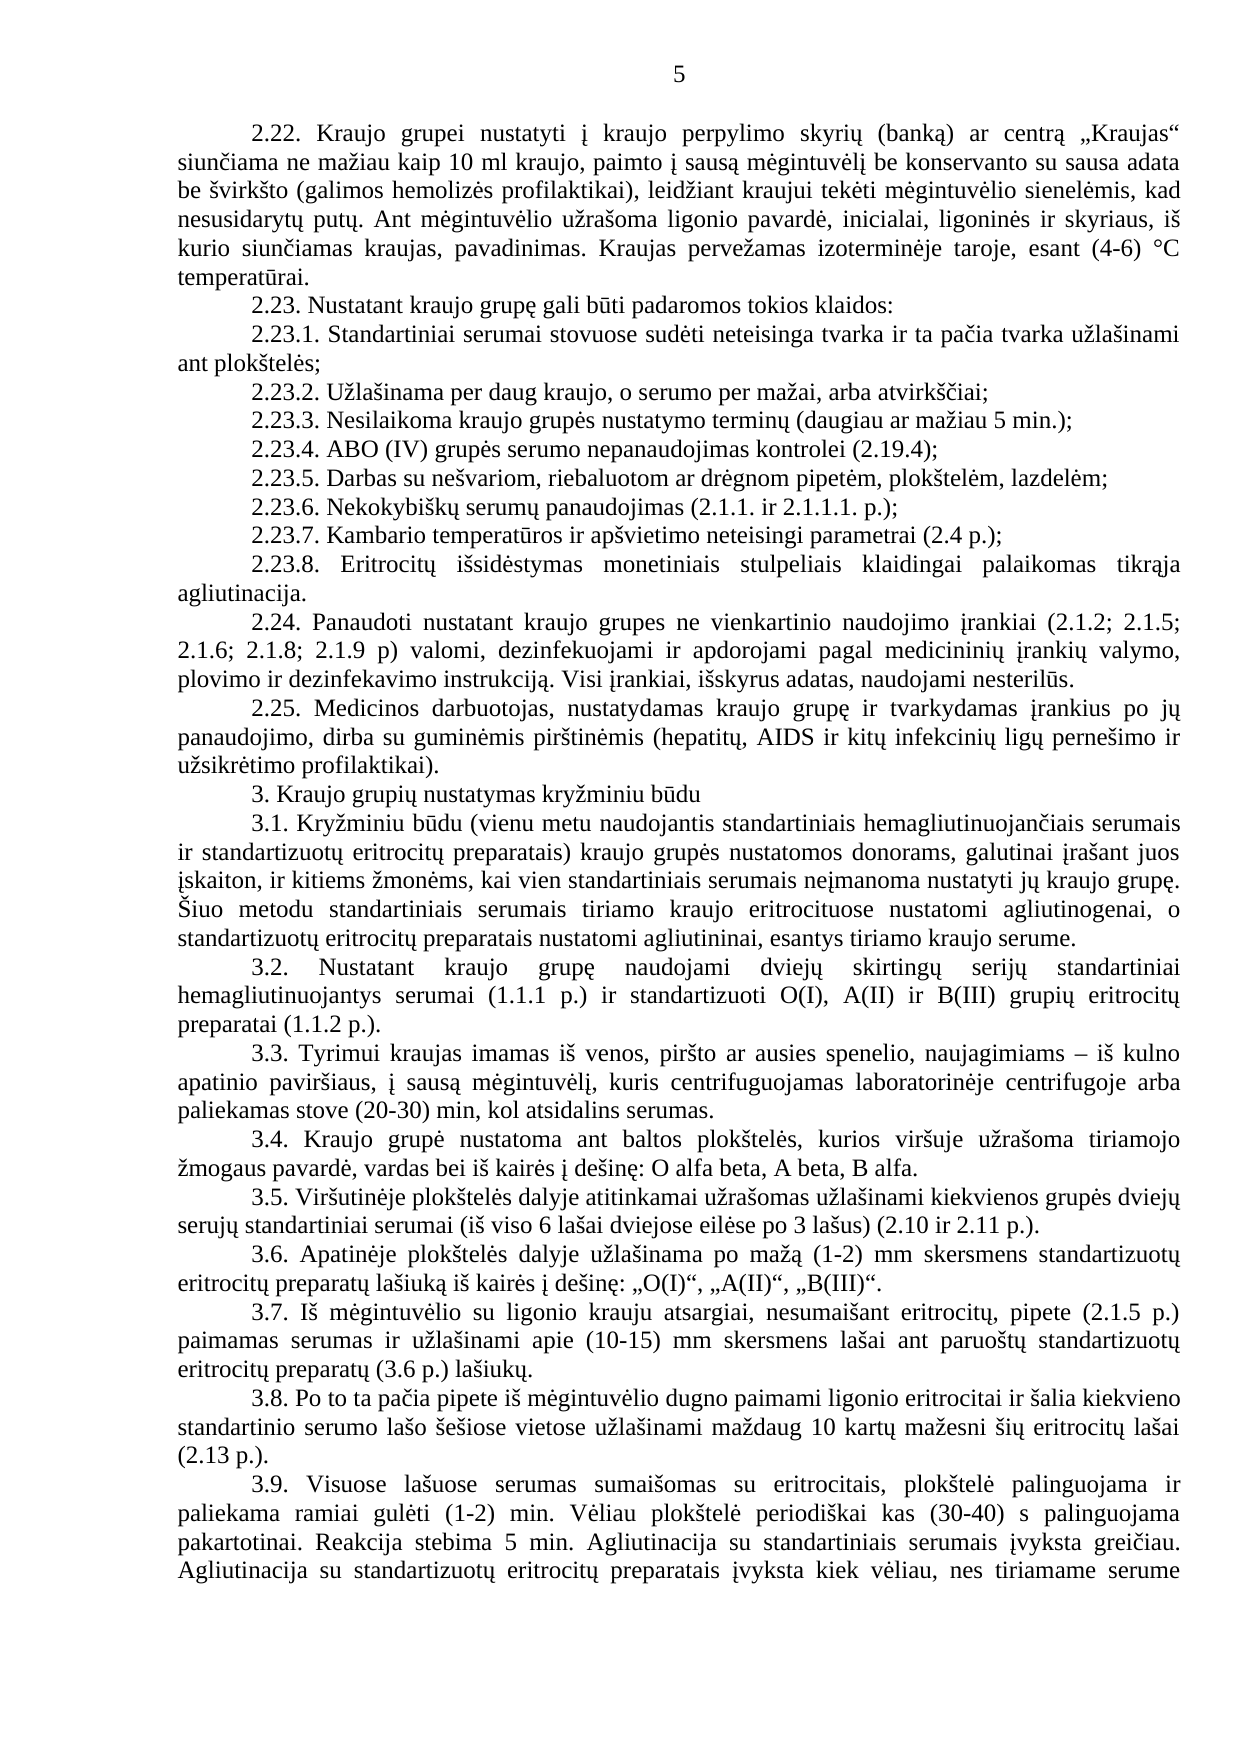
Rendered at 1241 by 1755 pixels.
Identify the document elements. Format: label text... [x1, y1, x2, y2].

text 3.3. Tyrimui kraujas imamas iš venos, piršto ar ausies spenelio, naujagimiams – iš kulno apatinio paviršiaus, į sausą mėgintuvėlį, kuris centrifuguojamas laboratorinėje centrifugoje arba paliekamas stove (20-30) min, kol atsidalins serumas. [177, 1038, 1181, 1124]
text 2.22. Kraujo grupei nustatyti į kraujo perpylimo skyrių (banką) ar centrą „Kraujas“ siunčiama ne mažiau kaip 10 ml kraujo, paimto į sausą mėgintuvėlį be konservanto su sausa adata be švirkšto (galimos hemolizės profilaktikai), leidžiant kraujui tekėti mėgintuvėlio sienelėmis, kad nesusidarytų putų. Ant mėgintuvėlio užrašoma ligonio pavardė, inicialai, ligoninės ir skyriaus, iš kurio siunčiamas kraujas, pavadinimas. Kraujas pervežamas izoterminėje taroje, esant (4-6) °C temperatūrai. [177, 118, 1181, 291]
text 2.25. Medicinos darbuotojas, nustatydamas kraujo grupę ir tvarkydamas įrankius po jų panaudojimo, dirba su guminėmis pirštinėmis (hepatitų, AIDS ir kitų infekcinių ligų pernešimo ir užsikrėtimo profilaktikai). [177, 693, 1181, 779]
text 3.8. Po to ta pačia pipete iš mėgintuvėlio dugno paimami ligonio eritrocitai ir šalia kiekvieno standartinio serumo lašo šešiose vietose užlašinami maždaug 10 kartų mažesni šių eritrocitų lašai (2.13 p.). [177, 1383, 1181, 1469]
text 2.23.7. Kambario temperatūros ir apšvietimo neteisingi parametrai (2.4 p.); [177, 521, 1181, 549]
text 2.23.6. Nekokybiškų serumų panaudojimas (2.1.1. ir 2.1.1.1. p.); [177, 492, 1181, 521]
text 2.23.5. Darbas su nešvariom, riebaluotom ar drėgnom pipetėm, plokštelėm, lazdelėm; [177, 463, 1181, 492]
text 2.23.2. Užlašinama per daug kraujo, o serumo per mažai, arba atvirkščiai; [177, 377, 1181, 406]
text 3.6. Apatinėje plokštelės dalyje užlašinama po mažą (1-2) mm skersmens standartizuotų eritrocitų preparatų lašiuką iš kairės į dešinę: „O(I)“, „A(II)“, „B(III)“. [177, 1239, 1181, 1297]
text 3.1. Kryžminiu būdu (vienu metu naudojantis standartiniais hemagliutinuojančiais serumais ir standartizuotų eritrocitų preparatais) kraujo grupės nustatomos donorams, galutinai įrašant juos įskaiton, ir kitiems žmonėms, kai vien standartiniais serumais neįmanoma nustatyti jų kraujo grupę. Šiuo metodu standartiniais serumais tiriamo kraujo eritrocituose nustatomi agliutinogenai, o standartizuotų eritrocitų preparatais nustatomi agliutininai, esantys tiriamo kraujo serume. [177, 808, 1181, 952]
text 3. Kraujo grupių nustatymas kryžminiu būdu [177, 779, 1181, 808]
text 2.23. Nustatant kraujo grupę gali būti padaromos tokios klaidos: [177, 291, 1181, 319]
text 3.7. Iš mėgintuvėlio su ligonio krauju atsargiai, nesumaišant eritrocitų, pipete (2.1.5 p.) paimamas serumas ir užlašinami apie (10-15) mm skersmens lašai ant paruoštų standartizuotų eritrocitų preparatų (3.6 p.) lašiukų. [177, 1297, 1181, 1383]
text 2.23.4. ABO (IV) grupės serumo nepanaudojimas kontrolei (2.19.4); [177, 434, 1181, 463]
text 2.23.3. Nesilaikoma kraujo grupės nustatymo terminų (daugiau ar mažiau 5 min.); [177, 406, 1181, 434]
text 2.23.8. Eritrocitų išsidėstymas monetiniais stulpeliais klaidingai palaikomas tikrąja agliutinacija. [177, 549, 1181, 607]
text 2.24. Panaudoti nustatant kraujo grupes ne vienkartinio naudojimo įrankiai (2.1.2; 2.1.5; 2.1.6; 2.1.8; 2.1.9 p) valomi, dezinfekuojami ir apdorojami pagal medicininių įrankių valymo, plovimo ir dezinfekavimo instrukciją. Visi įrankiai, išskyrus adatas, naudojami nesterilūs. [177, 607, 1181, 693]
text 3.5. Viršutinėje plokštelės dalyje atitinkamai užrašomas užlašinami kiekvienos grupės dviejų serujų standartiniai serumai (iš viso 6 lašai dviejose eilėse po 3 lašus) (2.10 ir 2.11 p.). [177, 1182, 1181, 1239]
text 3.9. Visuose lašuose serumas sumaišomas su eritrocitais, plokštelė palinguojama ir paliekama ramiai gulėti (1-2) min. Vėliau plokštelė periodiškai kas (30-40) s palinguojama pakartotinai. Reakcija stebima 5 min. Agliutinacija su standartiniais serumais įvyksta greičiau. Agliutinacija su standartizuotų eritrocitų preparatais įvyksta kiek vėliau, nes tiriamame serume [177, 1469, 1181, 1584]
text 3.4. Kraujo grupė nustatoma ant baltos plokštelės, kurios viršuje užrašoma tiriamojo žmogaus pavardė, vardas bei iš kairės į dešinę: O alfa beta, A beta, B alfa. [177, 1124, 1181, 1182]
text 2.23.1. Standartiniai serumai stovuose sudėti neteisinga tvarka ir ta pačia tvarka užlašinami ant plokštelės; [177, 319, 1181, 377]
text 3.2. Nustatant kraujo grupę naudojami dviejų skirtingų serijų standartiniai hemagliutinuojantys serumai (1.1.1 p.) ir standartizuoti O(I), A(II) ir B(III) grupių eritrocitų preparatai (1.1.2 p.). [177, 952, 1181, 1038]
